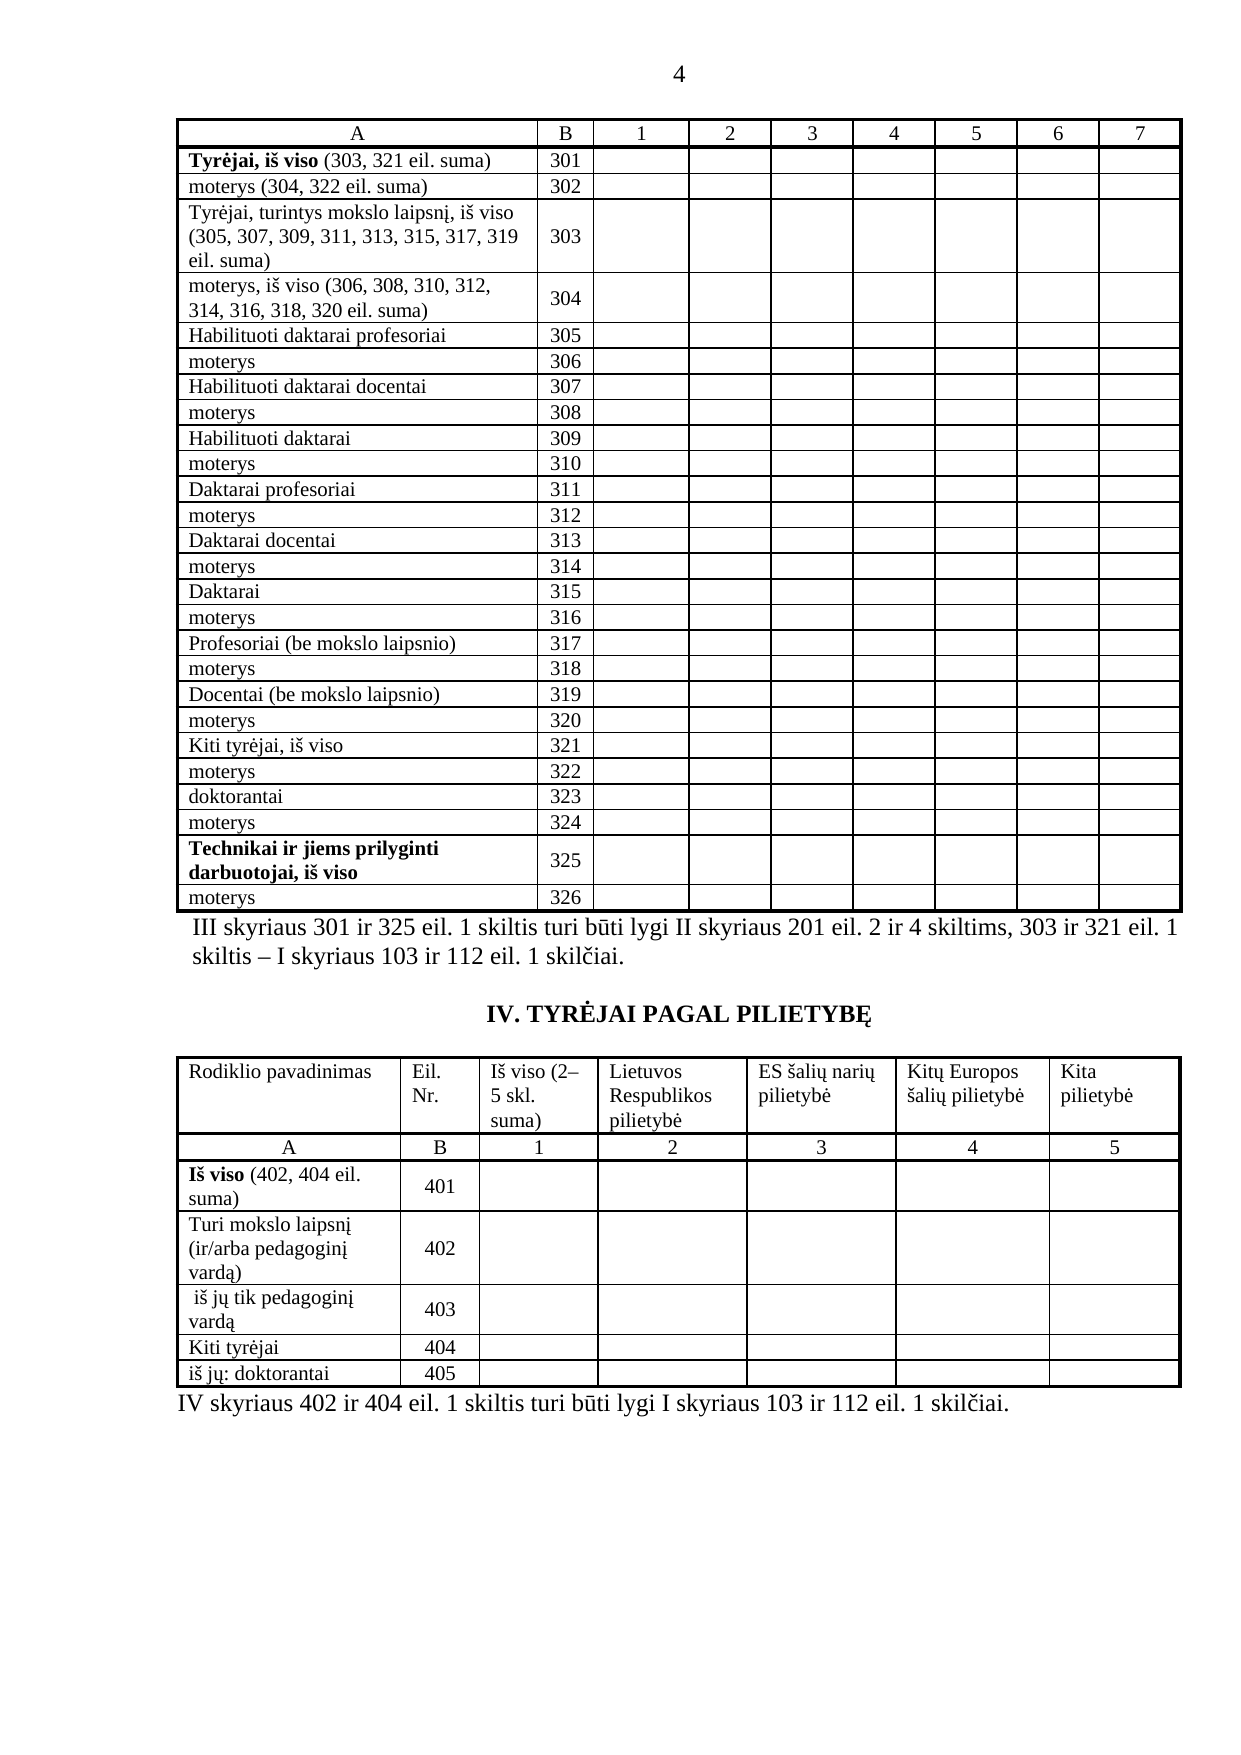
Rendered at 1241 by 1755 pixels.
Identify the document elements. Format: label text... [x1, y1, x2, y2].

table_cell 3 [772, 121, 852, 145]
table_cell moterys [179, 451, 537, 475]
table_cell [594, 708, 688, 732]
table_cell [1100, 477, 1179, 501]
table_cell [1100, 451, 1179, 475]
table_cell [854, 708, 934, 732]
table_cell 311 [538, 477, 593, 501]
table_cell 303 [538, 200, 593, 272]
table_cell [1100, 323, 1179, 347]
table_cell [594, 759, 688, 783]
table_cell [936, 733, 1016, 757]
table_cell Kiti tyrėjai [179, 1335, 400, 1359]
table_cell [690, 656, 770, 680]
table_cell Daktarai profesoriai [179, 477, 537, 501]
table_cell [1018, 426, 1098, 450]
table_cell [690, 759, 770, 783]
table_header ES šalių narių pilietybė [748, 1059, 895, 1132]
table_cell [772, 400, 852, 424]
table_cell Docentai (be mokslo laipsnio) [179, 682, 537, 706]
table_cell [772, 477, 852, 501]
table_cell [1050, 1285, 1178, 1333]
table_cell [936, 349, 1016, 373]
table_cell [936, 503, 1016, 527]
table_cell [772, 708, 852, 732]
table_cell [690, 400, 770, 424]
table_cell [1018, 273, 1098, 322]
table_cell [1100, 733, 1179, 757]
table_cell [594, 631, 688, 655]
table_cell [690, 426, 770, 450]
table_cell [897, 1335, 1049, 1359]
table_cell [690, 323, 770, 347]
table_cell [594, 349, 688, 373]
table_cell [854, 733, 934, 757]
table_cell [936, 273, 1016, 322]
table_cell [772, 200, 852, 272]
table_cell [854, 885, 934, 909]
table_cell [854, 656, 934, 680]
table_cell [936, 785, 1016, 808]
table_cell moterys [179, 554, 537, 578]
table_cell [854, 605, 934, 629]
table_cell Iš viso (402, 404 eil. suma) [179, 1162, 400, 1210]
table_cell [854, 503, 934, 527]
table_cell [897, 1212, 1049, 1284]
table_cell [936, 605, 1016, 629]
table_cell [1018, 708, 1098, 732]
table_cell Habilituoti daktarai [179, 426, 537, 450]
table_cell [690, 885, 770, 909]
table_cell [936, 631, 1016, 655]
table_cell [1018, 656, 1098, 680]
table_cell [897, 1285, 1049, 1333]
table_cell [748, 1212, 895, 1284]
table_cell [1100, 554, 1179, 578]
table_cell 323 [538, 785, 593, 808]
table_cell [594, 528, 688, 552]
table_cell [690, 554, 770, 578]
table_cell [690, 349, 770, 373]
table_cell [690, 708, 770, 732]
table_cell [772, 885, 852, 909]
table_cell [594, 682, 688, 706]
table_cell [854, 375, 934, 398]
table_cell [594, 400, 688, 424]
table_cell [1018, 885, 1098, 909]
table_cell [1100, 656, 1179, 680]
table_cell 318 [538, 656, 593, 680]
table_cell [594, 885, 688, 909]
table_cell [480, 1361, 597, 1385]
table_cell [1100, 200, 1179, 272]
table_cell [1100, 528, 1179, 552]
table_cell [936, 682, 1016, 706]
table_cell [854, 477, 934, 501]
table_cell [854, 323, 934, 347]
table_cell iš jų: doktorantai [179, 1361, 400, 1385]
table_cell 1 [480, 1135, 597, 1159]
table_cell [690, 375, 770, 398]
table_cell [1018, 349, 1098, 373]
table_cell [772, 605, 852, 629]
table_cell [772, 426, 852, 450]
table_cell [854, 759, 934, 783]
table_cell [1050, 1162, 1178, 1210]
table_cell [480, 1335, 597, 1359]
table_cell 317 [538, 631, 593, 655]
table_cell [772, 149, 852, 172]
table_cell [936, 426, 1016, 450]
table_cell [1018, 631, 1098, 655]
table_cell [936, 477, 1016, 501]
table_cell moterys [179, 349, 537, 373]
table_cell [690, 200, 770, 272]
table_cell [480, 1162, 597, 1210]
table_cell [748, 1285, 895, 1333]
table_cell [690, 174, 770, 198]
table_cell moterys [179, 810, 537, 834]
table_cell 308 [538, 400, 593, 424]
table_cell [1018, 400, 1098, 424]
table_cell [1018, 503, 1098, 527]
table_cell [1018, 682, 1098, 706]
table_cell [897, 1162, 1049, 1210]
table_header Eil. Nr. [401, 1059, 479, 1132]
table_cell [772, 273, 852, 322]
table_cell 310 [538, 451, 593, 475]
table_cell [594, 323, 688, 347]
table_cell [748, 1335, 895, 1359]
table_cell [1100, 836, 1179, 884]
table_cell [1018, 554, 1098, 578]
table_cell 319 [538, 682, 593, 706]
table_cell [480, 1212, 597, 1284]
table_cell [594, 605, 688, 629]
table_cell [854, 810, 934, 834]
table_cell [1018, 836, 1098, 884]
table_cell [854, 836, 934, 884]
table_cell [936, 836, 1016, 884]
table_cell 1 [594, 121, 688, 145]
table_cell [594, 836, 688, 884]
table_cell [690, 503, 770, 527]
table_cell Habilituoti daktarai docentai [179, 375, 537, 398]
table_cell [1100, 503, 1179, 527]
table_cell Turi mokslo laipsnį (ir/arba pedagoginį vardą) [179, 1212, 400, 1284]
table_cell [772, 656, 852, 680]
table_header Kita pilietybė [1050, 1059, 1178, 1132]
table_cell [772, 323, 852, 347]
table_cell 312 [538, 503, 593, 527]
table_cell 404 [401, 1335, 479, 1359]
table_cell [1018, 323, 1098, 347]
table_cell [690, 605, 770, 629]
table_cell [897, 1361, 1049, 1385]
table_cell [1018, 451, 1098, 475]
table_cell [594, 273, 688, 322]
table_cell moterys, iš viso (306, 308, 310, 312, 314, 316, 318, 320 eil. suma) [179, 273, 537, 322]
table_cell [936, 323, 1016, 347]
table_cell [690, 149, 770, 172]
table_cell [1100, 400, 1179, 424]
table_cell Tyrėjai, turintys mokslo laipsnį, iš viso (305, 307, 309, 311, 313, 315, 317, 319 eil. suma) [179, 200, 537, 272]
table_cell [772, 759, 852, 783]
table_cell 321 [538, 733, 593, 757]
table_cell [599, 1212, 746, 1284]
table_cell [1018, 477, 1098, 501]
table_cell moterys [179, 400, 537, 424]
table_cell moterys [179, 885, 537, 909]
table_cell [1100, 580, 1179, 603]
table_cell [1100, 426, 1179, 450]
table_header Kitų Europos šalių pilietybė [897, 1059, 1049, 1132]
table_cell 313 [538, 528, 593, 552]
table_cell 6 [1018, 121, 1098, 145]
table_cell [854, 451, 934, 475]
table_cell [772, 375, 852, 398]
table_cell [1018, 200, 1098, 272]
table_cell [772, 554, 852, 578]
table_cell [936, 810, 1016, 834]
table_cell [594, 149, 688, 172]
table_cell [690, 785, 770, 808]
table_cell [854, 149, 934, 172]
table_cell [1018, 733, 1098, 757]
table_cell 322 [538, 759, 593, 783]
table_cell [854, 682, 934, 706]
table_cell A [179, 1135, 400, 1159]
table_cell [594, 477, 688, 501]
table_cell [1018, 149, 1098, 172]
text IV. tyrėjai pagal pilietybę [177, 999, 1181, 1027]
table_cell [599, 1285, 746, 1333]
table_cell [748, 1162, 895, 1210]
table_cell moterys (304, 322 eil. suma) [179, 174, 537, 198]
table_cell 7 [1100, 121, 1179, 145]
table_cell Habilituoti daktarai profesoriai [179, 323, 537, 347]
table_cell [854, 174, 934, 198]
table_cell [1018, 580, 1098, 603]
table_cell [854, 426, 934, 450]
table_cell [748, 1361, 895, 1385]
table_cell [1100, 349, 1179, 373]
table_cell [1018, 528, 1098, 552]
table_cell [1100, 759, 1179, 783]
table_cell 4 [854, 121, 934, 145]
table_cell [854, 554, 934, 578]
table_cell [1018, 785, 1098, 808]
table_cell [1100, 810, 1179, 834]
table_cell [1100, 174, 1179, 198]
table_cell Daktarai docentai [179, 528, 537, 552]
table_header Lietuvos Respublikos pilietybė [599, 1059, 746, 1132]
table_cell [772, 682, 852, 706]
table_cell [1100, 631, 1179, 655]
table_cell [599, 1335, 746, 1359]
table_cell Profesoriai (be mokslo laipsnio) [179, 631, 537, 655]
table_cell Kiti tyrėjai, iš viso [179, 733, 537, 757]
table_cell [772, 174, 852, 198]
table_cell 315 [538, 580, 593, 603]
table_cell 314 [538, 554, 593, 578]
table_cell [1018, 810, 1098, 834]
table_cell [936, 400, 1016, 424]
table_cell [594, 785, 688, 808]
table_cell 324 [538, 810, 593, 834]
table_cell 304 [538, 273, 593, 322]
table_cell 403 [401, 1285, 479, 1333]
table_cell [690, 836, 770, 884]
table_header Rodiklio pavadinimas [179, 1059, 400, 1132]
table_cell 405 [401, 1361, 479, 1385]
table_cell [1050, 1361, 1178, 1385]
table_cell iš jų tik pedagoginį vardą [179, 1285, 400, 1333]
table_cell moterys [179, 503, 537, 527]
table_cell 5 [936, 121, 1016, 145]
table_cell 5 [1050, 1135, 1178, 1159]
table_cell [690, 528, 770, 552]
table_cell 401 [401, 1162, 479, 1210]
table_cell [690, 451, 770, 475]
table_cell [690, 477, 770, 501]
table_cell 3 [748, 1135, 895, 1159]
table_cell [599, 1162, 746, 1210]
table_cell A [179, 121, 537, 145]
table_cell 309 [538, 426, 593, 450]
table_cell B [538, 121, 593, 145]
table_cell [936, 885, 1016, 909]
text III skyriaus 301 ir 325 eil. 1 skiltis turi būti lygi II skyriaus 201 eil. 2 ir 4 skiltims, 303 ir 321 eil. 1 skiltis – I skyriaus 103 ir 112 eil. 1 skilčiai. [192, 913, 1181, 970]
table_cell [594, 426, 688, 450]
table_cell moterys [179, 708, 537, 732]
table_cell [594, 656, 688, 680]
table_cell 402 [401, 1212, 479, 1284]
table_cell 325 [538, 836, 593, 884]
table_cell [772, 631, 852, 655]
table_cell [1050, 1335, 1178, 1359]
table_cell [854, 528, 934, 552]
table_cell [1100, 682, 1179, 706]
table_cell [690, 810, 770, 834]
table_cell [772, 810, 852, 834]
table_cell moterys [179, 605, 537, 629]
table_cell [1018, 759, 1098, 783]
table_cell 302 [538, 174, 593, 198]
table_cell [594, 375, 688, 398]
table_cell B [401, 1135, 479, 1159]
table_cell [1050, 1212, 1178, 1284]
table_cell [690, 580, 770, 603]
table_cell [854, 631, 934, 655]
table_cell [854, 349, 934, 373]
table_cell [594, 580, 688, 603]
table_cell Daktarai [179, 580, 537, 603]
table_cell [594, 451, 688, 475]
table_cell [594, 554, 688, 578]
table_cell [936, 149, 1016, 172]
table_cell [1100, 785, 1179, 808]
table_cell [936, 554, 1016, 578]
table_cell [854, 400, 934, 424]
table_cell [936, 174, 1016, 198]
table_cell [690, 631, 770, 655]
text IV skyriaus 402 ir 404 eil. 1 skiltis turi būti lygi I skyriaus 103 ir 112 eil. 1 skilčiai. [177, 1388, 1181, 1417]
table_cell [690, 273, 770, 322]
table_cell [594, 810, 688, 834]
table_cell [854, 200, 934, 272]
table_cell [594, 200, 688, 272]
table_cell [936, 656, 1016, 680]
table_cell moterys [179, 759, 537, 783]
table_cell [854, 580, 934, 603]
table_cell [936, 200, 1016, 272]
table_cell [1100, 605, 1179, 629]
table_cell [772, 733, 852, 757]
table_cell [772, 528, 852, 552]
table_cell [1018, 605, 1098, 629]
table_cell [1100, 885, 1179, 909]
table_cell [854, 273, 934, 322]
table_cell [936, 451, 1016, 475]
table_cell Technikai ir jiems prilyginti darbuotojai, iš viso [179, 836, 537, 884]
table_cell moterys [179, 656, 537, 680]
table_cell 316 [538, 605, 593, 629]
table_cell [1100, 708, 1179, 732]
table_cell [480, 1285, 597, 1333]
table_cell 306 [538, 349, 593, 373]
table_cell Tyrėjai, iš viso (303, 321 eil. suma) [179, 149, 537, 172]
table_cell [1100, 375, 1179, 398]
table_cell [936, 759, 1016, 783]
table_cell 2 [599, 1135, 746, 1159]
table_cell 320 [538, 708, 593, 732]
table_cell [599, 1361, 746, 1385]
table_cell [594, 174, 688, 198]
table_cell 4 [897, 1135, 1049, 1159]
table_cell [594, 503, 688, 527]
table_cell [772, 349, 852, 373]
table_cell 2 [690, 121, 770, 145]
table_cell [772, 580, 852, 603]
table_header Iš viso (2–5 skl. suma) [480, 1059, 597, 1132]
table_cell 307 [538, 375, 593, 398]
table_cell [936, 580, 1016, 603]
table_cell [690, 733, 770, 757]
table_cell [936, 528, 1016, 552]
table_cell [772, 503, 852, 527]
table_cell [1100, 149, 1179, 172]
table_cell doktorantai [179, 785, 537, 808]
table_cell [854, 785, 934, 808]
table_cell 326 [538, 885, 593, 909]
table_cell [772, 785, 852, 808]
table_cell [690, 682, 770, 706]
table_cell 305 [538, 323, 593, 347]
table_cell [772, 836, 852, 884]
table_cell [772, 451, 852, 475]
table_cell [936, 375, 1016, 398]
table_cell [1018, 375, 1098, 398]
table_cell [594, 733, 688, 757]
table_cell 301 [538, 149, 593, 172]
table_cell [1100, 273, 1179, 322]
table_cell [1018, 174, 1098, 198]
table_cell [936, 708, 1016, 732]
